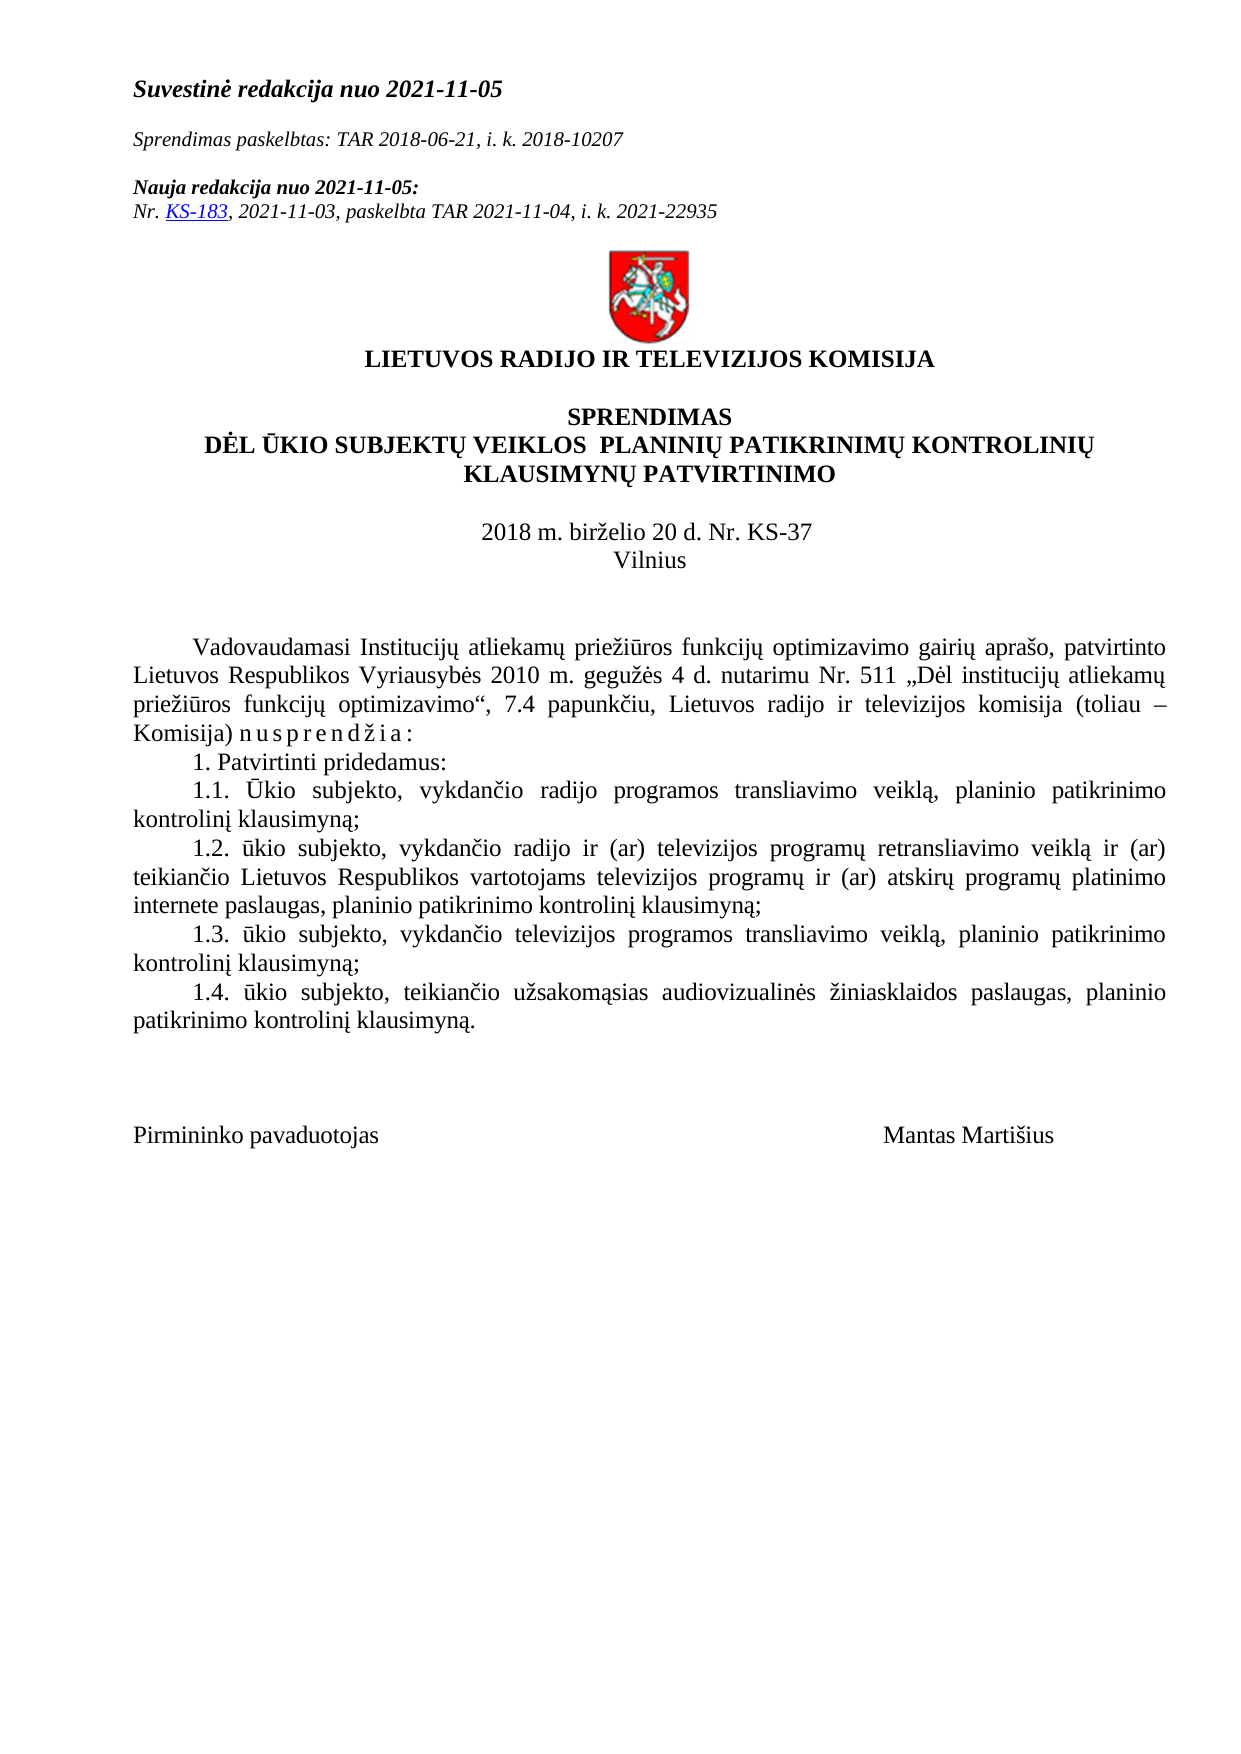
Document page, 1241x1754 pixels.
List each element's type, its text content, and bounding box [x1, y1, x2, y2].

text Vilnius [133, 546, 1166, 574]
text Nauja redakcija nuo 2021-11-05: [133, 175, 1166, 199]
text 1.1. Ūkio subjekto, vykdančio radijo programos transliavimo veiklą, planinio patikrinimo kontrolinį klausimyną; [133, 776, 1166, 833]
text Nr. KS-183, 2021-11-03, paskelbta TAR 2021-11-04, i. k. 2021-22935 [133, 199, 1166, 223]
text 1.3. ūkio subjekto, vykdančio televizijos programos transliavimo veiklą, planinio patikrinimo kontrolinį klausimyną; [133, 919, 1166, 977]
text LIETUVOS RADIJO IR TELEVIZIJOS KOMISIJA [133, 344, 1166, 373]
text 2018 m. birželio 20 d. Nr. KS-37 [133, 517, 1166, 546]
text Pirmininko pavaduotojas Mantas Martišius [133, 1121, 1166, 1149]
text DĖL ŪKIO SUBJEKTŲ VEIKLOS PLANINIŲ PATIKRINIMŲ KONTROLINIŲ KLAUSIMYNŲ PATVIRTINIMO [133, 431, 1166, 488]
text 1.4. ūkio subjekto, teikiančio užsakomąsias audiovizualinės žiniasklaidos paslaugas, planinio patikrinimo kontrolinį klausimyną. [133, 977, 1166, 1034]
text 1. Patvirtinti pridedamus: [133, 747, 1166, 776]
text Sprendimas paskelbtas: TAR 2018-06-21, i. k. 2018-10207 [133, 127, 1166, 151]
text SPRENDIMAS [133, 402, 1166, 431]
text Vadovaudamasi Institucijų atliekamų priežiūros funkcijų optimizavimo gairių aprašo, patvirtinto Lietuvos Respublikos Vyriausybės 2010 m. gegužės 4 d. nutarimu Nr. 511 „Dėl institucijų atliekamų priežiūros funkcijų optimizavimo“, 7.4 papunkčiu, Lietuvos radijo ir televizijos komisija (toliau – Komisija) nusprendžia: [133, 632, 1166, 747]
text 1.2. ūkio subjekto, vykdančio radijo ir (ar) televizijos programų retransliavimo veiklą ir (ar) teikiančio Lietuvos Respublikos vartotojams televizijos programų ir (ar) atskirų programų platinimo internete paslaugas, planinio patikrinimo kontrolinį klausimyną; [133, 833, 1166, 919]
text Suvestinė redakcija nuo 2021-11-05 [133, 74, 1166, 103]
